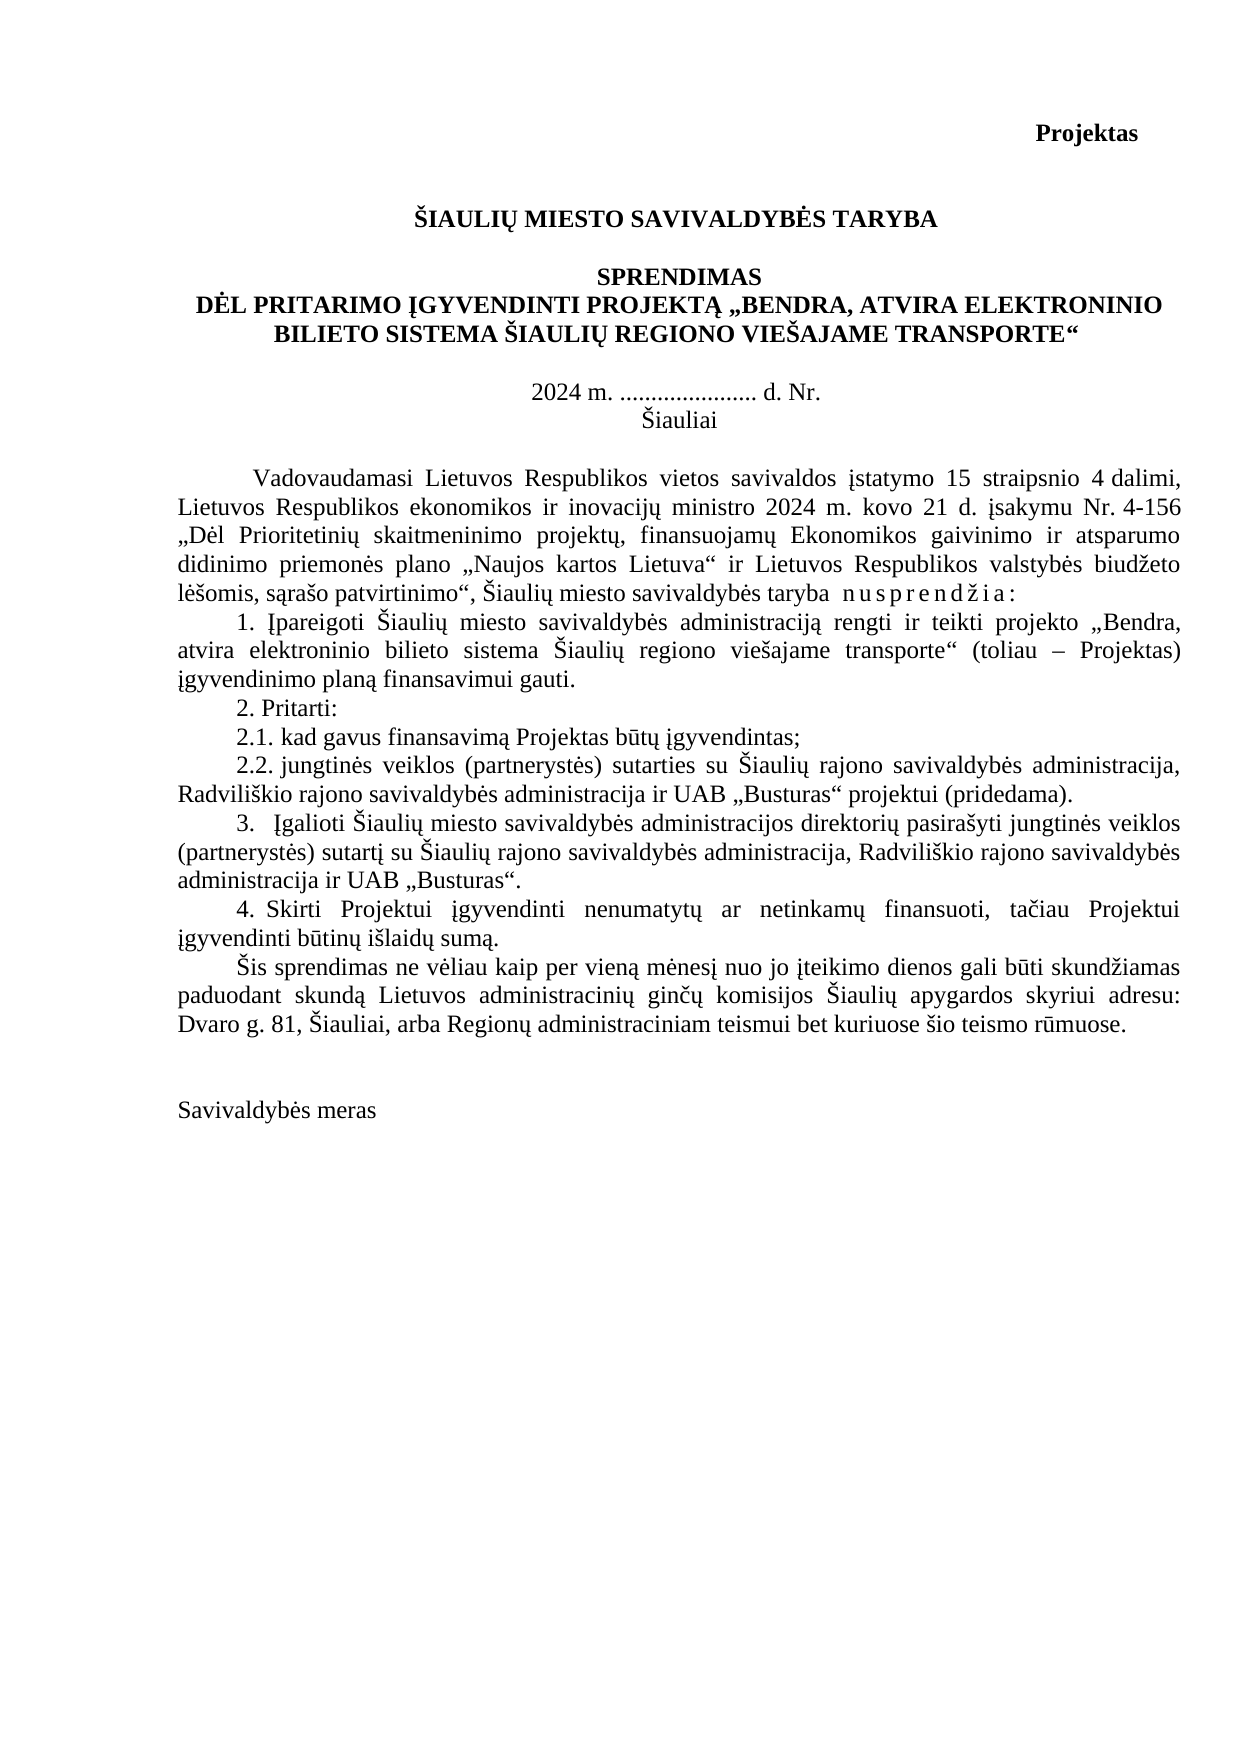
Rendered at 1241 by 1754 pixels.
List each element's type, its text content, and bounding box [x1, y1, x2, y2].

text Savivaldybės meras [177, 1096, 1181, 1124]
text 2.1. kad gavus finansavimą Projektas būtų įgyvendintas; [215, 722, 1181, 751]
text 1. Įpareigoti Šiaulių miesto savivaldybės administraciją rengti ir teikti projekto „Bendra, atvira elektroninio bilieto sistema Šiaulių regiono viešajame transporte“ (toliau – Projektas) įgyvendinimo planą finansavimui gauti. [177, 607, 1181, 693]
text Vadovaudamasi Lietuvos Respublikos vietos savivaldos įstatymo 15 straipsnio 4 dalimi, Lietuvos Respublikos ekonomikos ir inovacijų ministro 2024 m. kovo 21 d. įsakymu Nr. 4‑156 „Dėl Prioritetinių skaitmeninimo projektų, finansuojamų Ekonomikos gaivinimo ir atsparumo didinimo priemonės plano „Naujos kartos Lietuva“ ir Lietuvos Respublikos valstybės biudžeto lėšomis, sąrašo patvirtinimo“, Šiaulių miesto savivaldybės taryba nusprendžia: [177, 463, 1181, 607]
text DĖL PRITARIMO ĮGYVENDINTI PROJEKTĄ „BENDRA, ATVIRA ELEKTRONINIO BILIETO SISTEMA ŠIAULIŲ REGIONO VIEŠAJAME TRANSPORTE“ [177, 291, 1181, 348]
text 2. Pritarti: [177, 693, 1181, 722]
text SPRENDIMAS [177, 262, 1181, 291]
text Projektas [177, 118, 1181, 147]
text 2.2. jungtinės veiklos (partnerystės) sutarties su Šiaulių rajono savivaldybės administracija, Radviliškio rajono savivaldybės administracija ir UAB „Busturas“ projektui (pridedama). [177, 751, 1181, 808]
text 3. Įgalioti Šiaulių miesto savivaldybės administracijos direktorių pasirašyti jungtinės veiklos (partnerystės) sutartį su Šiaulių rajono savivaldybės administracija, Radviliškio rajono savivaldybės administracija ir UAB „Busturas“. [177, 808, 1181, 894]
text 2024 m. ...................... d. Nr. [177, 377, 1181, 406]
text Šiauliai [177, 406, 1181, 434]
text Šis sprendimas ne vėliau kaip per vieną mėnesį nuo jo įteikimo dienos gali būti skundžiamas paduodant skundą Lietuvos administracinių ginčų komisijos Šiaulių apygardos skyriui adresu: Dvaro g. 81, Šiauliai, arba Regionų administraciniam teismui bet kuriuose šio teismo rūmuose. [177, 952, 1181, 1038]
text ŠIAULIŲ MIESTO SAVIVALDYBĖS TARYBA [177, 204, 1181, 233]
text 4. Skirti Projektui įgyvendinti nenumatytų ar netinkamų finansuoti, tačiau Projektui įgyvendinti būtinų išlaidų sumą. [177, 894, 1181, 952]
